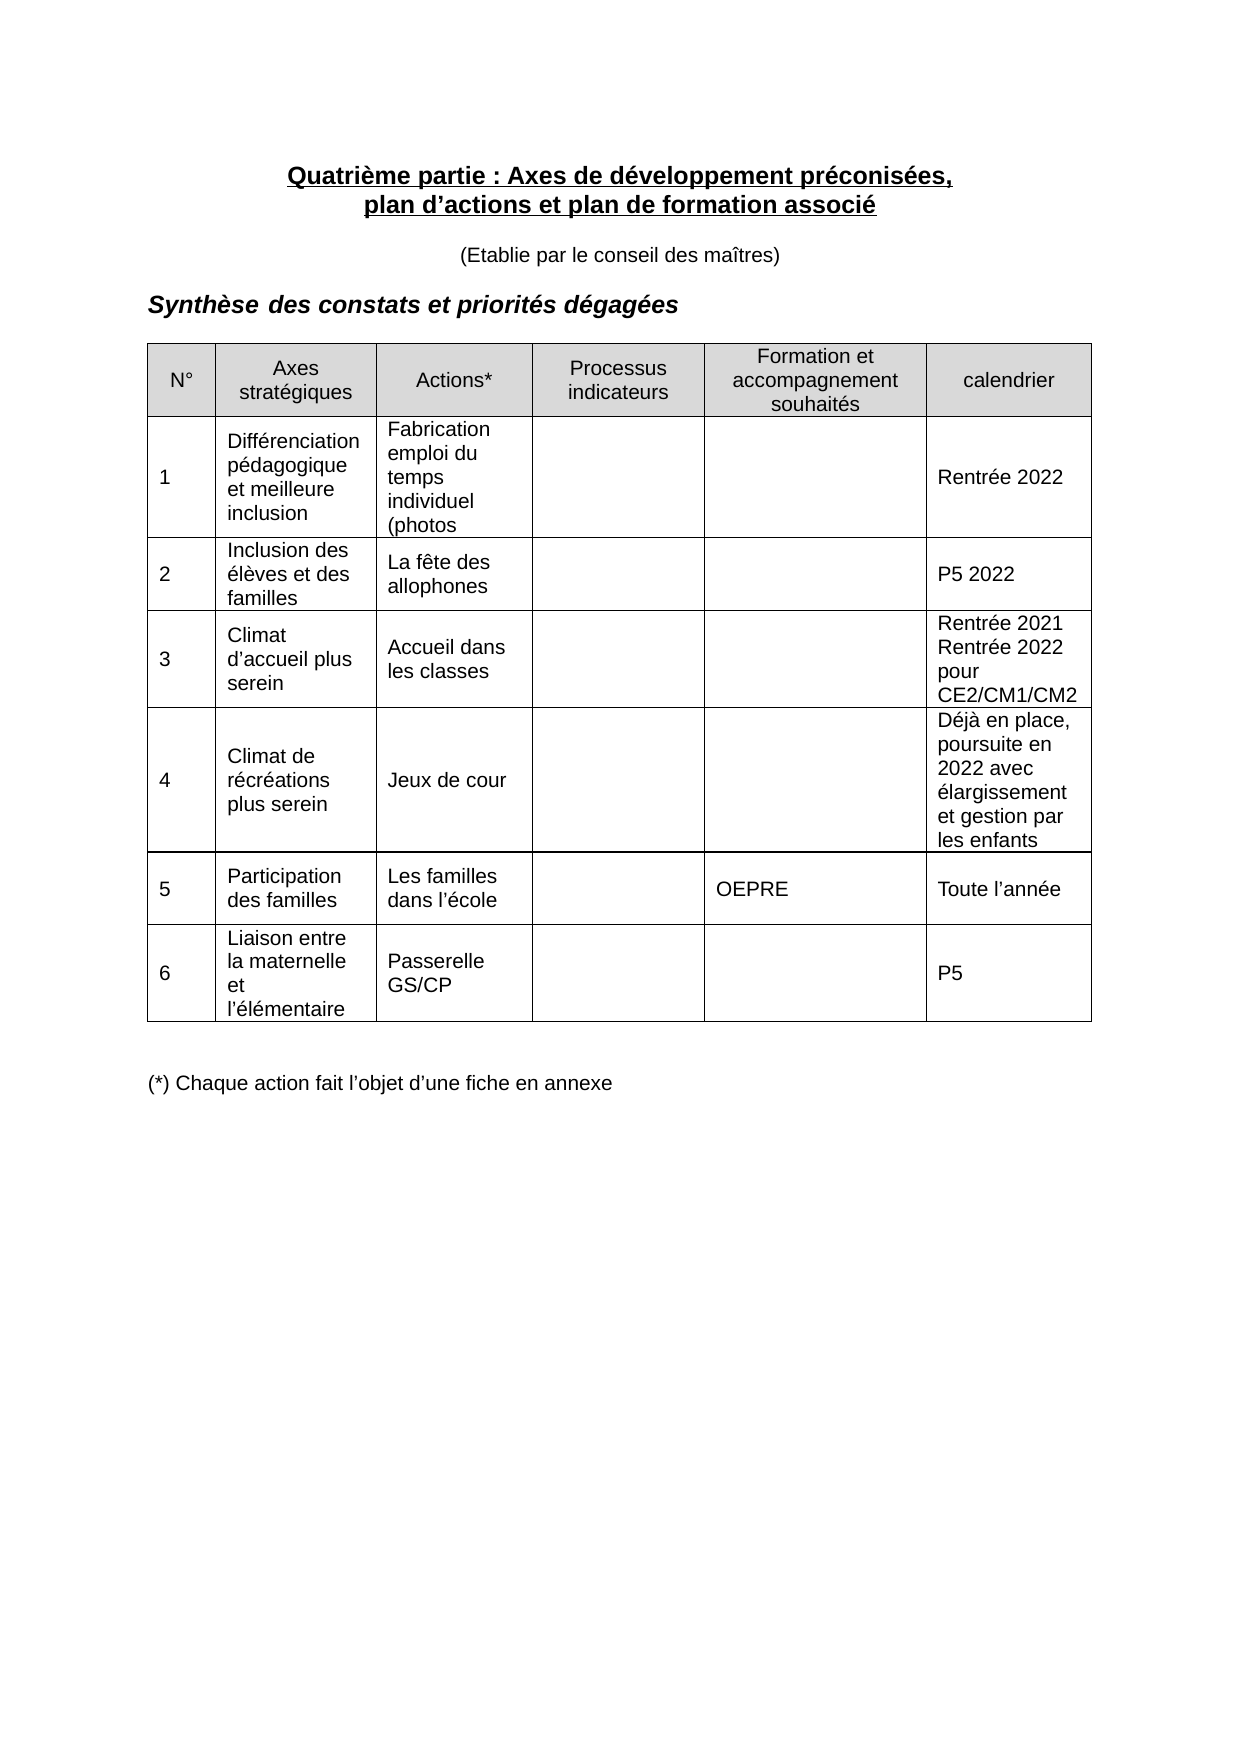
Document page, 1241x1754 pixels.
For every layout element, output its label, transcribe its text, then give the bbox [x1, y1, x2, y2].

table_cell 2 [148, 538, 215, 610]
table_header Actions* [377, 344, 532, 416]
table_cell [705, 925, 926, 1021]
table_cell Déjà en place, poursuite en 2022 avec élargissement et gestion par les enfants [927, 708, 1091, 851]
text (*) Chaque action fait l’objet d’une fiche en annexe [148, 1071, 1093, 1094]
table_cell [705, 538, 926, 610]
table_cell Rentrée 2021 Rentrée 2022 pour CE2/CM1/CM2 [927, 611, 1091, 707]
table_cell P5 [927, 925, 1091, 1021]
table_cell [705, 417, 926, 537]
table_header Processus indicateurs [533, 344, 704, 416]
table_cell [533, 708, 704, 851]
table_cell Les familles dans l’école [377, 853, 532, 924]
table_header N° [148, 344, 215, 416]
table_header Formation et accompagnement souhaités [705, 344, 926, 416]
table_cell Fabrication emploi du temps individuel (photos [377, 417, 532, 537]
table_cell Jeux de cour [377, 708, 532, 851]
table_cell Participation des familles [216, 853, 376, 924]
table_cell Liaison entre la maternelle et l’élémentaire [216, 925, 376, 1021]
table_cell [533, 417, 704, 537]
table_cell P5 2022 [927, 538, 1091, 610]
table_cell Climat d’accueil plus serein [216, 611, 376, 707]
text (Etablie par le conseil des maîtres) [148, 242, 1093, 266]
table_cell Passerelle GS/CP [377, 925, 532, 1021]
table_cell Climat de récréations plus serein [216, 708, 376, 851]
table_cell 5 [148, 853, 215, 924]
table_cell [533, 538, 704, 610]
table_cell 1 [148, 417, 215, 537]
table_cell Toute l’année [927, 853, 1091, 924]
table_header Axes stratégiques [216, 344, 376, 416]
text plan d’actions et plan de formation associé [148, 190, 1093, 218]
table_cell [533, 853, 704, 924]
table_cell Rentrée 2022 [927, 417, 1091, 537]
table_cell La fête des allophones [377, 538, 532, 610]
table_cell Accueil dans les classes [377, 611, 532, 707]
table_cell [705, 611, 926, 707]
table_cell 3 [148, 611, 215, 707]
text Synthèse des constats et priorités dégagées [148, 290, 1093, 319]
table_cell 6 [148, 925, 215, 1021]
table_header calendrier [927, 344, 1091, 416]
table_cell OEPRE [705, 853, 926, 924]
table_cell [705, 708, 926, 851]
table_cell [533, 925, 704, 1021]
table_cell 4 [148, 708, 215, 851]
table_cell [533, 611, 704, 707]
text Quatrième partie : Axes de développement préconisées, [148, 161, 1093, 190]
table_cell Inclusion des élèves et des familles [216, 538, 376, 610]
table_cell Différenciation pédagogique et meilleure inclusion [216, 417, 376, 537]
